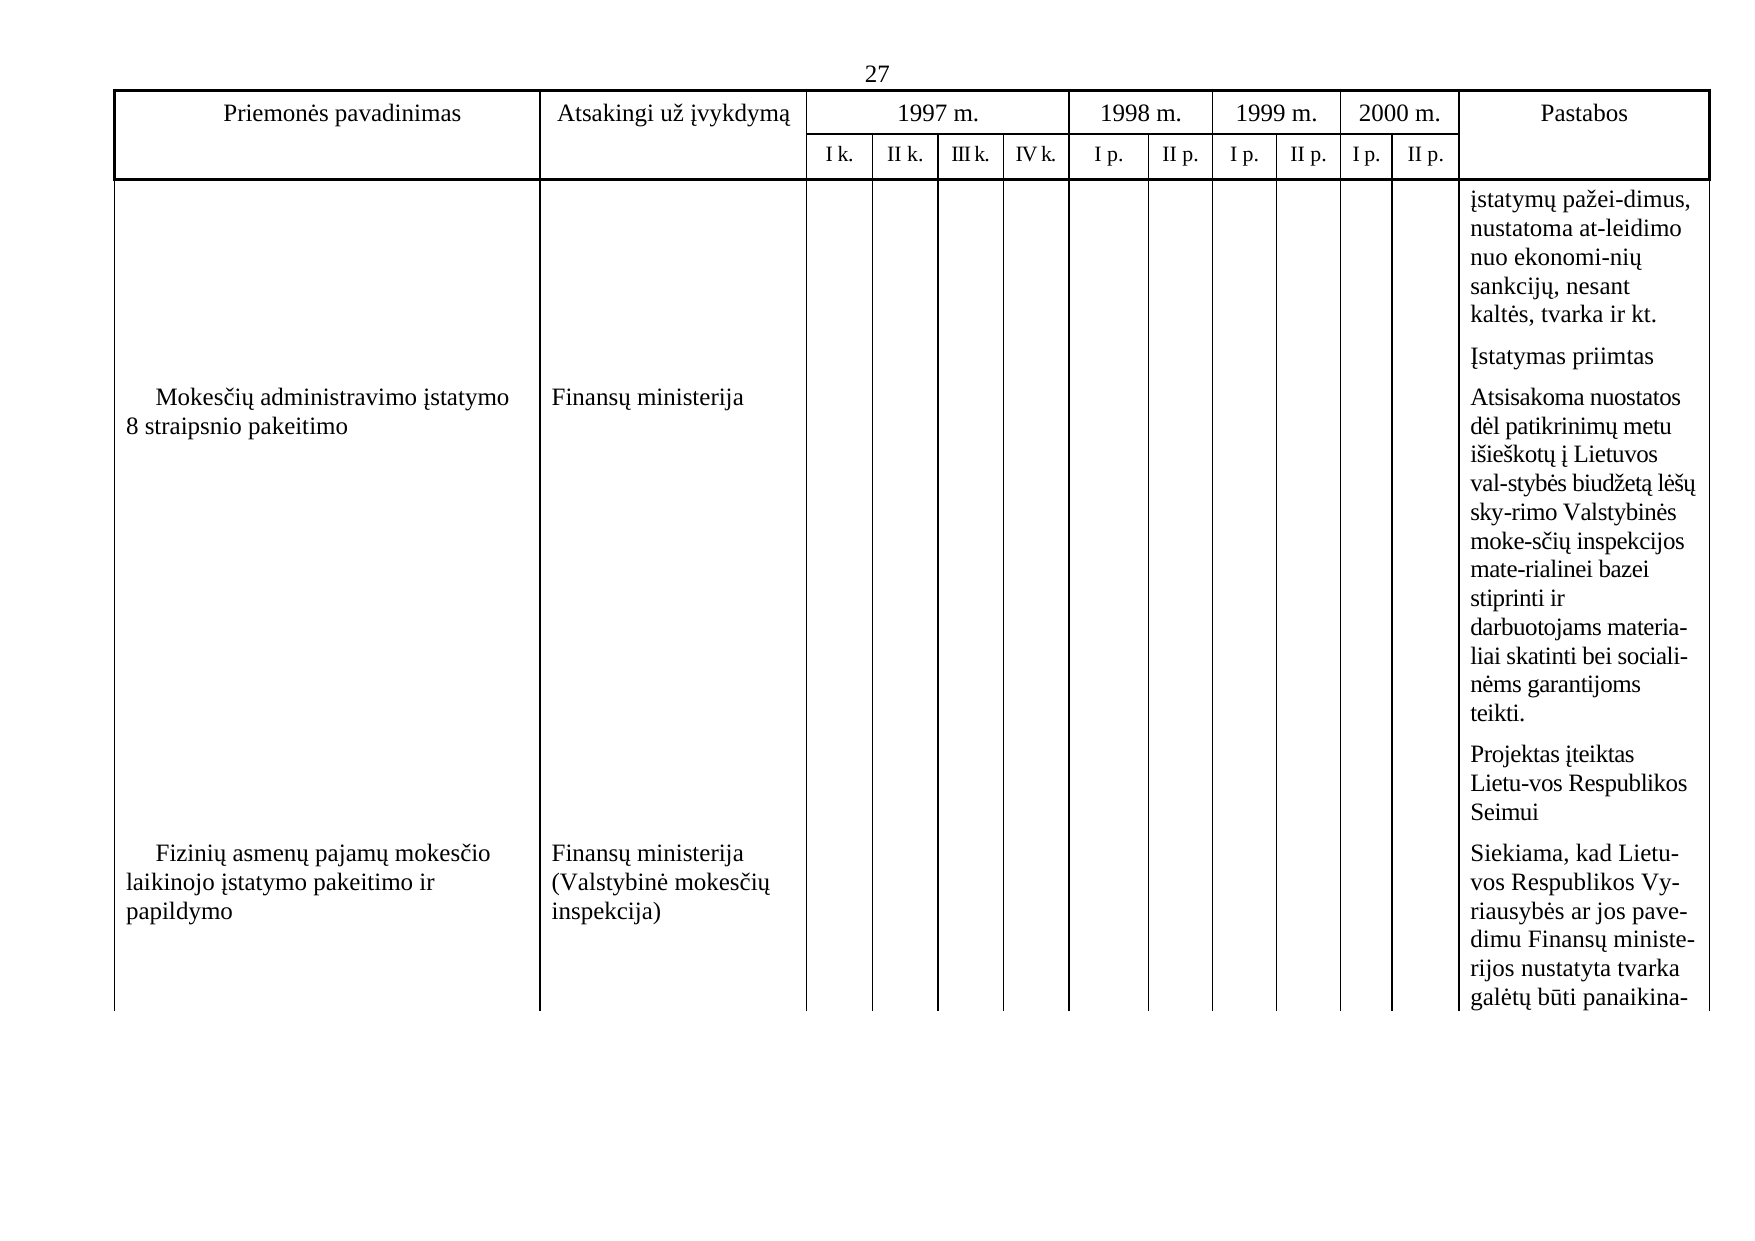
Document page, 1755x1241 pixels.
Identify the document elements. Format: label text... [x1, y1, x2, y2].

table_cell [1393, 376, 1458, 832]
table_cell [873, 376, 937, 832]
table_cell IV k. [1004, 135, 1068, 178]
table_cell I k. [807, 135, 872, 178]
table_cell [1070, 376, 1148, 832]
table_cell Siekiama, kad Lietu-vos Respublikos Vy-riausybės ar jos pave-dimu Finansų ministe-rijos nustatyta tvarka galėtų būti panaikina- [1460, 832, 1709, 1011]
table_header 2000 m. [1341, 92, 1458, 133]
table_cell [939, 832, 1003, 1011]
table_header Priemonės pavadinimas [116, 92, 539, 133]
table_cell [1213, 376, 1276, 832]
table_cell [1004, 376, 1068, 832]
table_cell II p. [1277, 135, 1340, 178]
table_cell [807, 181, 872, 376]
table_header 1997 m. [807, 92, 1068, 133]
table_cell [807, 376, 872, 832]
table_cell Mokesčių administravimo įstatymo 8 straipsnio pakeitimo [115, 376, 539, 832]
table_cell įstatymų pažei-dimus, nustatoma at-leidimo nuo ekonomi-nių sankcijų, nesant kaltės, tvarka ir kt. Įstatymas priimtas [1460, 181, 1709, 376]
table_cell [873, 181, 937, 376]
table_cell [1277, 181, 1340, 376]
table_cell [1004, 181, 1068, 376]
table_cell [1004, 832, 1068, 1011]
table_header 1998 m. [1070, 92, 1212, 133]
table_cell Finansų ministerija (Valstybinė mokesčių inspekcija) [541, 832, 806, 1011]
table_cell Finansų ministerija [541, 376, 806, 832]
table_cell [807, 832, 872, 1011]
table_header Atsakingi už įvykdymą [541, 92, 806, 133]
table_cell [116, 133, 539, 178]
table_cell [939, 376, 1003, 832]
table_cell [1213, 832, 1276, 1011]
table_cell Fizinių asmenų pajamų mokesčio laikinojo įstatymo pakeitimo ir papildymo [115, 832, 539, 1011]
table_cell [115, 181, 539, 376]
table_cell [541, 133, 806, 178]
table_cell [1149, 376, 1212, 832]
table_cell [1213, 181, 1276, 376]
table_cell [1341, 181, 1391, 376]
table_cell I p. [1070, 135, 1148, 178]
table_cell [1341, 832, 1391, 1011]
table_cell II k. [873, 135, 937, 178]
table_cell [1393, 181, 1458, 376]
table_cell [1277, 832, 1340, 1011]
table_cell I p. [1213, 135, 1276, 178]
table_cell [1149, 832, 1212, 1011]
table_cell [1149, 181, 1212, 376]
table_cell [873, 832, 937, 1011]
table_cell Atsisakoma nuostatos dėl patikrinimų metu išieškotų į Lietuvos val-stybės biudžetą lėšų sky-rimo Valstybinės moke-sčių inspekcijos mate-rialinei bazei stiprinti ir darbuotojams materia-liai skatinti bei sociali-nėms garantijoms teikti. Projektas įteiktas Lietu-vos Respublikos Seimui [1460, 376, 1709, 832]
table_cell [1460, 133, 1708, 178]
table_cell I p. [1341, 135, 1391, 178]
table_cell III k. [939, 135, 1003, 178]
table_cell II p. [1393, 135, 1458, 178]
table_cell [541, 181, 806, 376]
table_cell [939, 181, 1003, 376]
table_cell II p. [1149, 135, 1212, 178]
table_cell [1393, 832, 1458, 1011]
table_cell [1070, 832, 1148, 1011]
table_cell [1277, 376, 1340, 832]
table_cell [1070, 181, 1148, 376]
table_cell [1341, 376, 1391, 832]
table_header 1999 m. [1213, 92, 1340, 133]
table_header Pastabos [1460, 92, 1708, 133]
